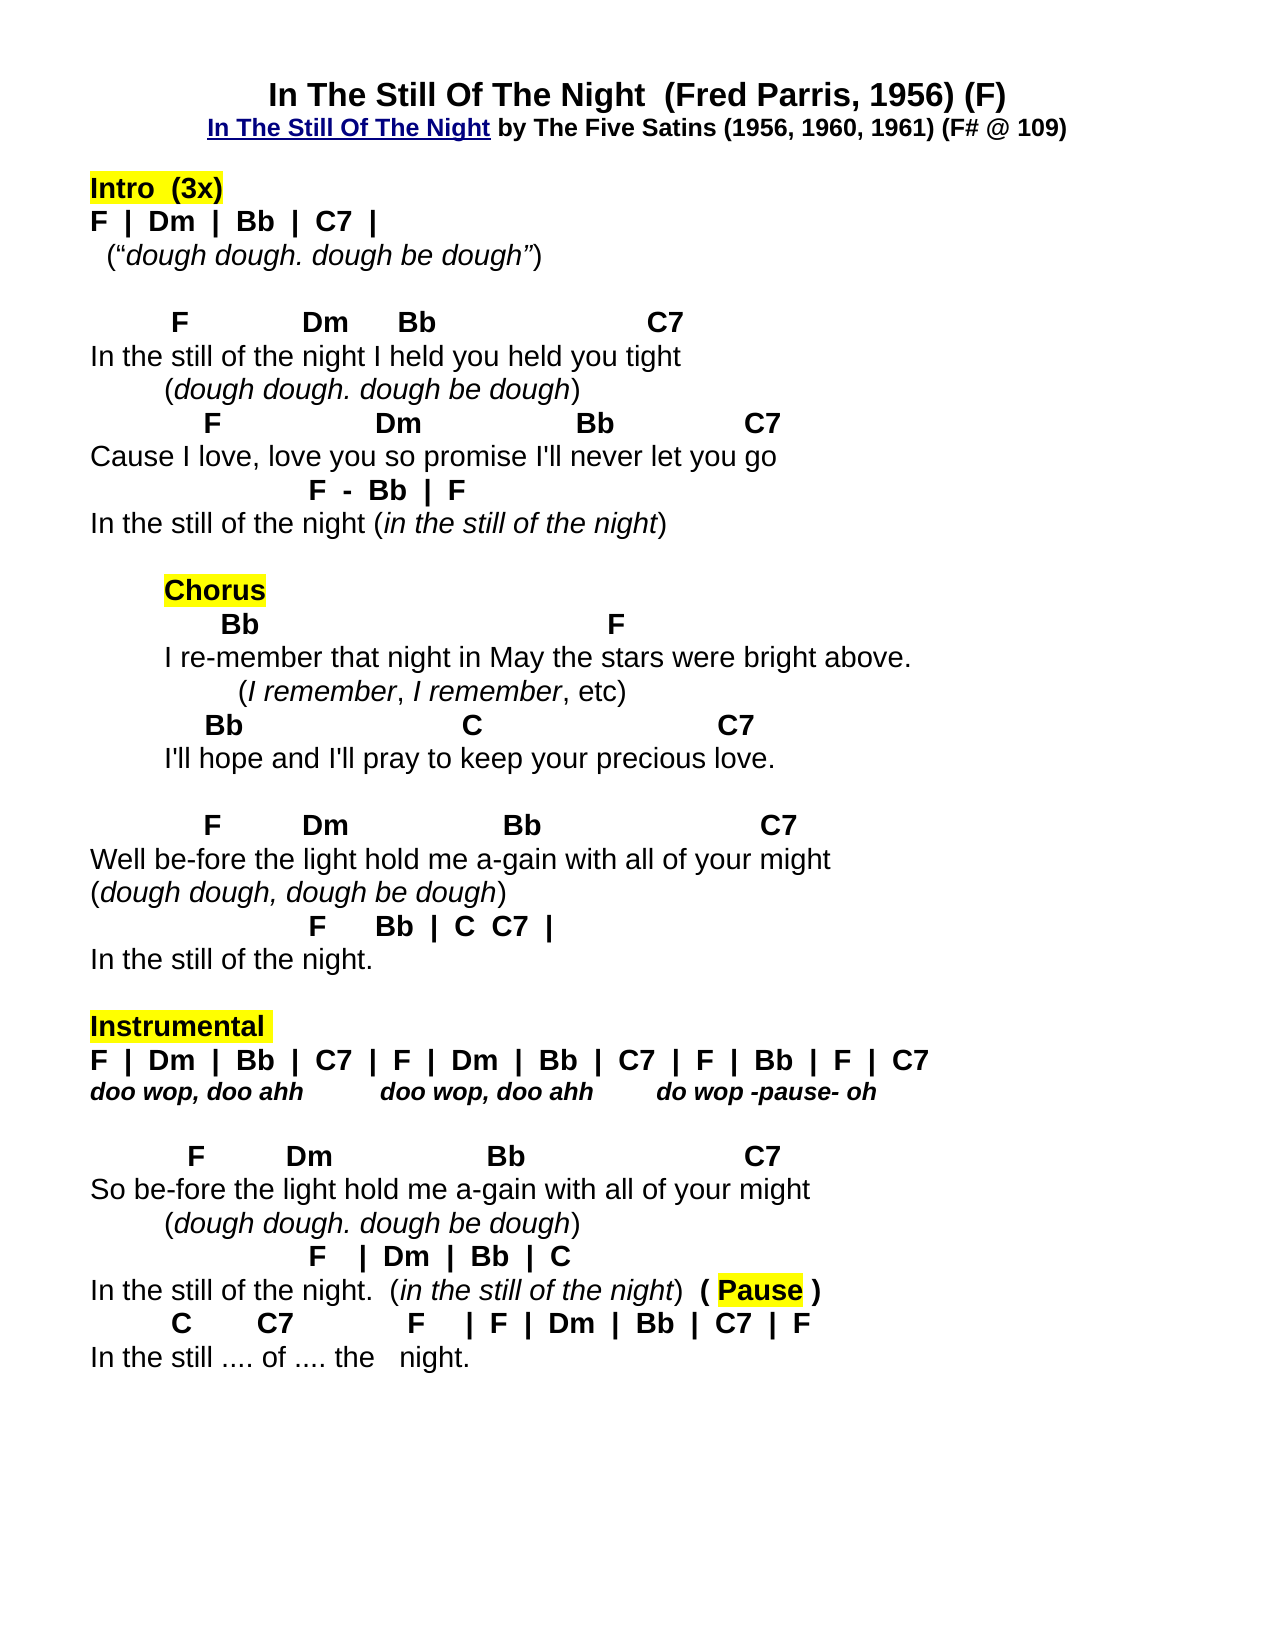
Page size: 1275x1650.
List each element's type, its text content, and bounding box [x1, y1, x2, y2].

text doo wop, doo ahh doo wop, doo ahh do wop -pause- oh [90, 1077, 1185, 1105]
text (“dough dough. dough be dough”) [90, 238, 1185, 272]
text F | Dm | Bb | C7 | [90, 204, 1185, 238]
text Chorus [164, 573, 1185, 607]
text In the still of the night. [90, 942, 1185, 976]
text F Dm Bb C7 [90, 808, 1185, 842]
text F | Dm | Bb | C [90, 1239, 1185, 1273]
text F Bb | C C7 | [90, 909, 1185, 942]
text In the still of the night. (in the still of the night) ( Pause ) [90, 1273, 1185, 1307]
text F Dm Bb C7 [90, 305, 1185, 339]
text Bb F [164, 607, 1185, 641]
text Intro (3x) [90, 171, 1185, 204]
text F - Bb | F [90, 473, 1185, 506]
text F | Dm | Bb | C7 | F | Dm | Bb | C7 | F | Bb | F | C7 [90, 1043, 1185, 1077]
text In the still of the night I held you held you tight [90, 339, 1185, 372]
text I'll hope and I'll pray to keep your precious love. [164, 741, 1185, 775]
text So be-fore the light hold me a-gain with all of your might (dough dough. dough be dough) [90, 1172, 1185, 1239]
text In the still of the night (in the still of the night) [90, 506, 1185, 540]
text F Dm Bb C7 [90, 1139, 1185, 1172]
text (dough dough. dough be dough) [90, 372, 1185, 406]
text F Dm Bb C7 [90, 406, 1185, 439]
text In The Still Of The Night by The Five Satins (1956, 1960, 1961) (F# @ 109) [90, 113, 1185, 142]
text Well be-fore the light hold me a-gain with all of your might (dough dough, dough be dough) [90, 842, 1185, 909]
text In the still .... of .... the night. [90, 1340, 1185, 1374]
text In The Still Of The Night (Fred Parris, 1956) (F) [90, 75, 1185, 113]
text C C7 F | F | Dm | Bb | C7 | F [90, 1307, 1185, 1340]
text I re-member that night in May the stars were bright above. [164, 641, 1185, 674]
text Instrumental [90, 1009, 1185, 1043]
text Cause I love, love you so promise I'll never let you go [90, 439, 1185, 473]
text Bb C C7 [164, 708, 1185, 741]
text (I remember, I remember, etc) [164, 674, 1185, 708]
